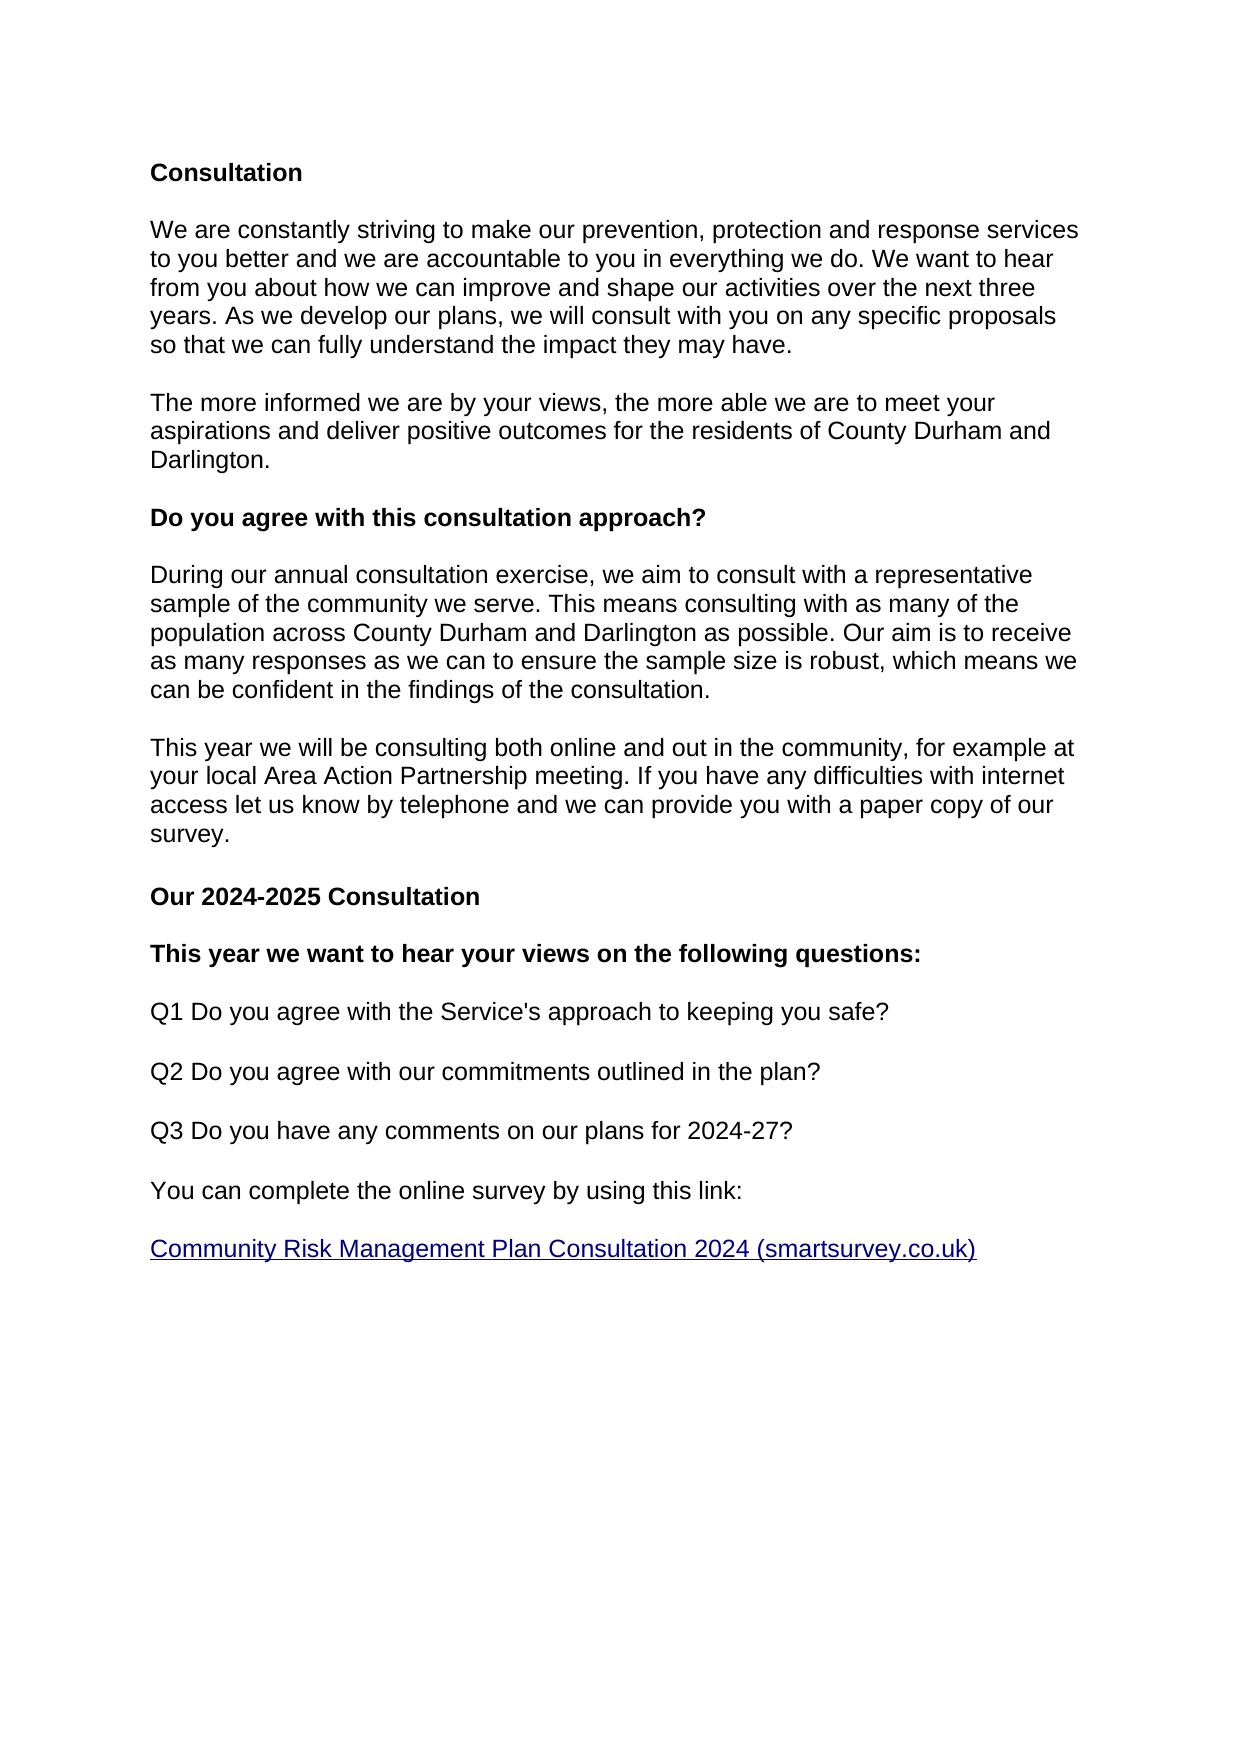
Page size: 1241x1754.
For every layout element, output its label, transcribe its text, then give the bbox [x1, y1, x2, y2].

text Q1 Do you agree with the Service's approach to keeping you safe?​ [150, 997, 1090, 1028]
text Q2 Do you agree with our commitments outlined in the plan?​ [150, 1056, 1090, 1087]
text The more informed we are by your views, the more able we are to meet your aspirations and deliver positive outcomes for the residents of County Durham and Darlington. [150, 388, 1090, 474]
text Community Risk Management Plan Consultation 2024 (smartsurvey.co.uk) [150, 1233, 1090, 1262]
text Do you agree with this consultation approach? [150, 503, 1090, 531]
text During our annual consultation exercise, we aim to consult with a representative sample of the community we serve. This means consulting with as many of the population across County Durham and Darlington as possible. Our aim is to receive as many responses as we can to ensure the sample size is robust, which means we can be confident in the findings of the consultation. [150, 560, 1090, 704]
text We are constantly striving to make our prevention, protection and response services to you better and we are accountable to you in everything we do. We want to hear from you about how we can improve and shape our activities over the next three years. As we develop our plans, we will consult with you on any specific proposals so that we can fully understand the impact they may have. [150, 215, 1090, 359]
text This year we want to hear your views on the following questions: [150, 939, 1090, 968]
text This year we will be consulting both online and out in the community, for example at your local Area Action Partnership meeting. If you have any difficulties with internet access let us know by telephone and we can provide you with a paper copy of our survey. [150, 733, 1090, 848]
text Consultation [150, 158, 1090, 186]
text You can complete the online survey by using this link: [150, 1176, 1090, 1205]
text Our 2024-2025 Consultation [150, 882, 1090, 910]
text Q3 Do you have any comments on our plans for 2024-27?​ [150, 1116, 1090, 1147]
